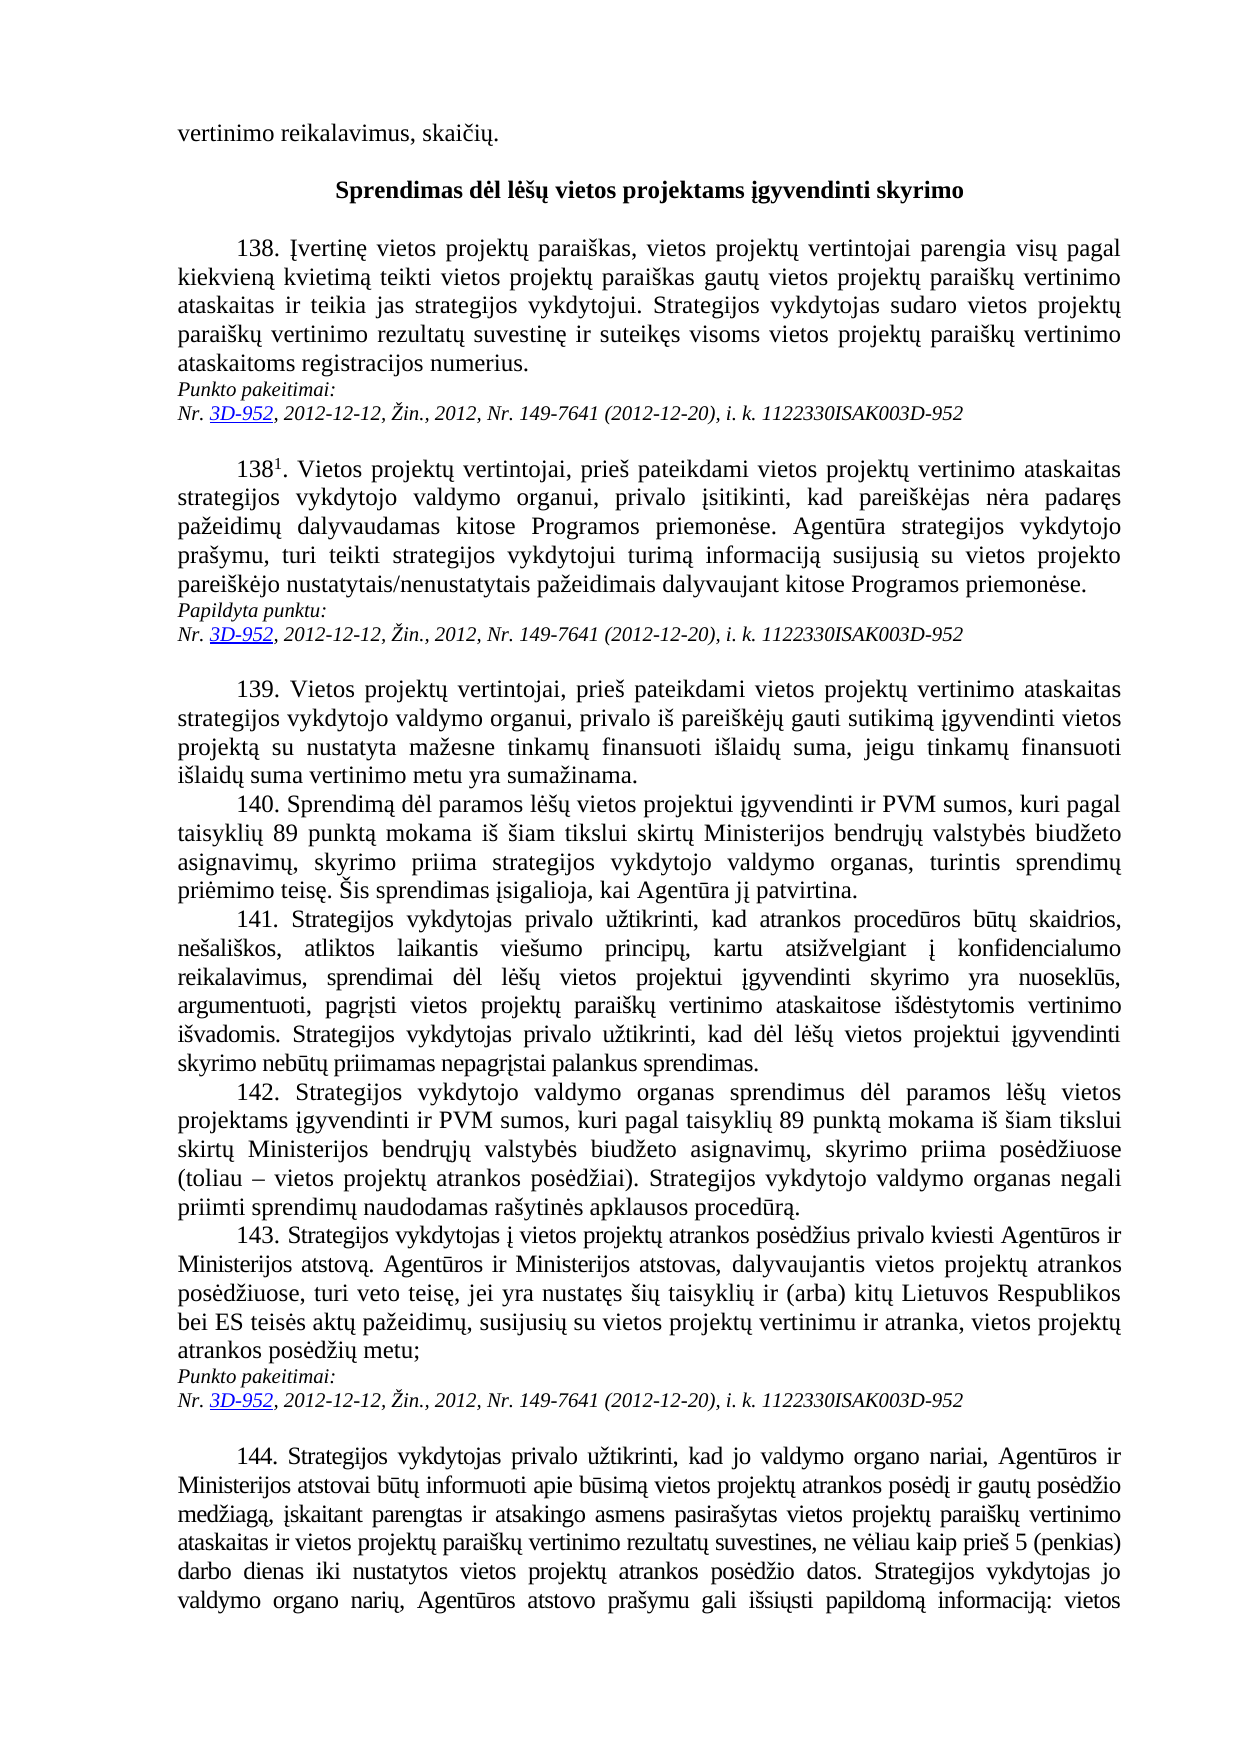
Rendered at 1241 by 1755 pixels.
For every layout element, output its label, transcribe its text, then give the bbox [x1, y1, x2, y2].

text 141. Strategijos vykdytojas privalo užtikrinti, kad atrankos procedūros būtų skaidrios, nešališkos, atliktos laikantis viešumo principų, kartu atsižvelgiant į konfidencialumo reikalavimus, sprendimai dėl lėšų vietos projektui įgyvendinti skyrimo yra nuoseklūs, argumentuoti, pagrįsti vietos projektų paraiškų vertinimo ataskaitose išdėstytomis vertinimo išvadomis. Strategijos vykdytojas privalo užtikrinti, kad dėl lėšų vietos projektui įgyvendinti skyrimo nebūtų priimamas nepagrįstai palankus sprendimas. [177, 904, 1122, 1077]
text 142. Strategijos vykdytojo valdymo organas sprendimus dėl paramos lėšų vietos projektams įgyvendinti ir PVM sumos, kuri pagal taisyklių 89 punktą mokama iš šiam tikslui skirtų Ministerijos bendrųjų valstybės biudžeto asignavimų, skyrimo priima posėdžiuose (toliau – vietos projektų atrankos posėdžiai). Strategijos vykdytojo valdymo organas negali priimti sprendimų naudodamas rašytinės apklausos procedūrą. [177, 1077, 1122, 1221]
text Nr. 3D-952, 2012-12-12, Žin., 2012, Nr. 149-7641 (2012-12-20), i. k. 1122330ISAK003D-952 [177, 622, 1122, 646]
text 144. Strategijos vykdytojas privalo užtikrinti, kad jo valdymo organo nariai, Agentūros ir Ministerijos atstovai būtų informuoti apie būsimą vietos projektų atrankos posėdį ir gautų posėdžio medžiagą, įskaitant parengtas ir atsakingo asmens pasirašytas vietos projektų paraiškų vertinimo ataskaitas ir vietos projektų paraiškų vertinimo rezultatų suvestines, ne vėliau kaip prieš 5 (penkias) darbo dienas iki nustatytos vietos projektų atrankos posėdžio datos. Strategijos vykdytojas jo valdymo organo narių, Agentūros atstovo prašymu gali išsiųsti papildomą informaciją: vietos [177, 1441, 1122, 1614]
text 138. Įvertinę vietos projektų paraiškas, vietos projektų vertintojai parengia visų pagal kiekvieną kvietimą teikti vietos projektų paraiškas gautų vietos projektų paraiškų vertinimo ataskaitas ir teikia jas strategijos vykdytojui. Strategijos vykdytojas sudaro vietos projektų paraiškų vertinimo rezultatų suvestinę ir suteikęs visoms vietos projektų paraiškų vertinimo ataskaitoms registracijos numerius. [177, 233, 1122, 377]
text vertinimo reikalavimus, skaičių. [177, 118, 1122, 147]
text 1381. Vietos projektų vertintojai, prieš pateikdami vietos projektų vertinimo ataskaitas strategijos vykdytojo valdymo organui, privalo įsitikinti, kad pareiškėjas nėra padaręs pažeidimų dalyvaudamas kitose Programos priemonėse. Agentūra strategijos vykdytojo prašymu, turi teikti strategijos vykdytojui turimą informaciją susijusią su vietos projekto pareiškėjo nustatytais/nenustatytais pažeidimais dalyvaujant kitose Programos priemonėse. [177, 454, 1122, 597]
text Nr. 3D-952, 2012-12-12, Žin., 2012, Nr. 149-7641 (2012-12-20), i. k. 1122330ISAK003D-952 [177, 1388, 1122, 1412]
text Punkto pakeitimai: [177, 1364, 1122, 1388]
text 140. Sprendimą dėl paramos lėšų vietos projektui įgyvendinti ir PVM sumos, kuri pagal taisyklių 89 punktą mokama iš šiam tikslui skirtų Ministerijos bendrųjų valstybės biudžeto asignavimų, skyrimo priima strategijos vykdytojo valdymo organas, turintis sprendimų priėmimo teisę. Šis sprendimas įsigalioja, kai Agentūra jį patvirtina. [177, 789, 1122, 904]
text Nr. 3D-952, 2012-12-12, Žin., 2012, Nr. 149-7641 (2012-12-20), i. k. 1122330ISAK003D-952 [177, 401, 1122, 425]
text 139. Vietos projektų vertintojai, prieš pateikdami vietos projektų vertinimo ataskaitas strategijos vykdytojo valdymo organui, privalo iš pareiškėjų gauti sutikimą įgyvendinti vietos projektą su nustatyta mažesne tinkamų finansuoti išlaidų suma, jeigu tinkamų finansuoti išlaidų suma vertinimo metu yra sumažinama. [177, 674, 1122, 789]
text 143. Strategijos vykdytojas į vietos projektų atrankos posėdžius privalo kviesti Agentūros ir Ministerijos atstovą. Agentūros ir Ministerijos atstovas, dalyvaujantis vietos projektų atrankos posėdžiuose, turi veto teisę, jei yra nustatęs šių taisyklių ir (arba) kitų Lietuvos Respublikos bei ES teisės aktų pažeidimų, susijusių su vietos projektų vertinimu ir atranka, vietos projektų atrankos posėdžių metu; [177, 1221, 1122, 1364]
text Sprendimas dėl lėšų vietos projektams įgyvendinti skyrimo [177, 176, 1122, 204]
text Papildyta punktu: [177, 597, 1122, 622]
text Punkto pakeitimai: [177, 377, 1122, 401]
